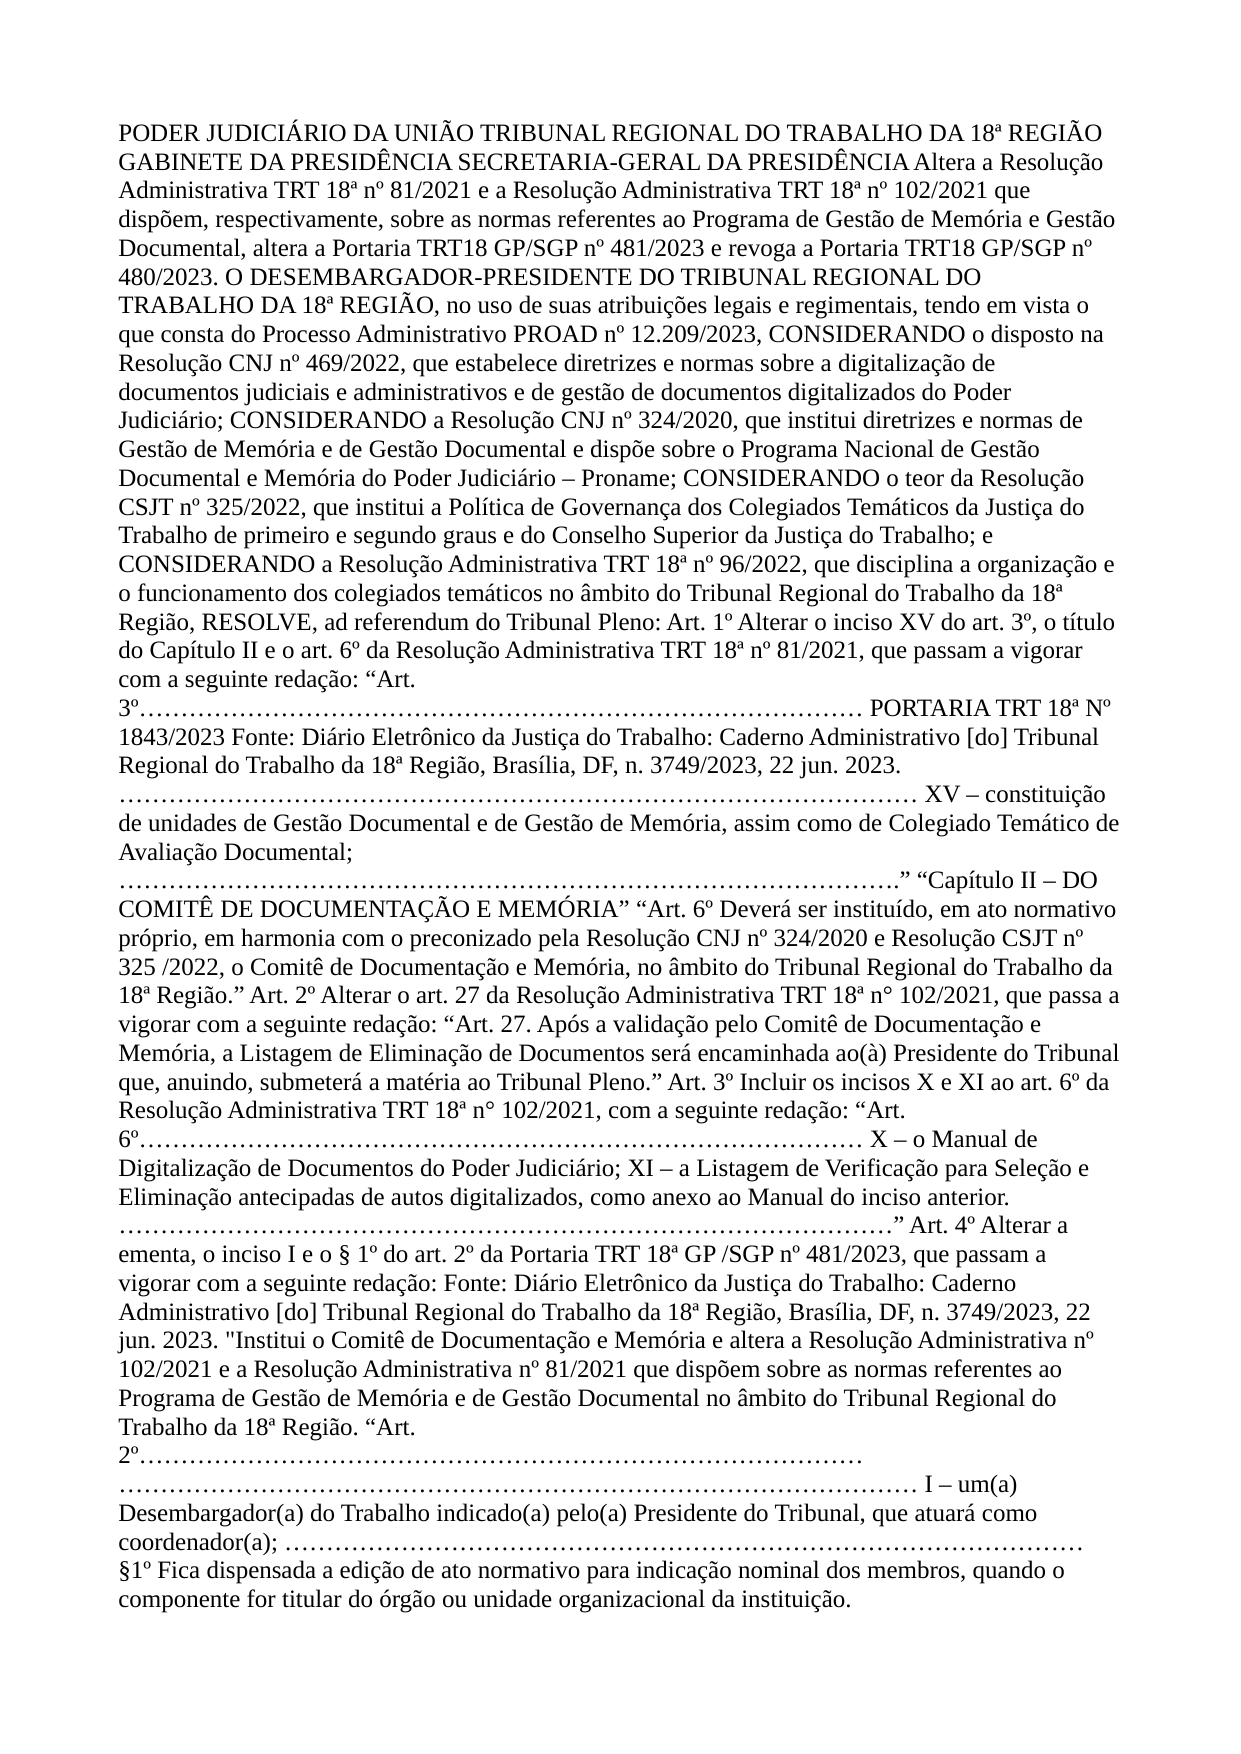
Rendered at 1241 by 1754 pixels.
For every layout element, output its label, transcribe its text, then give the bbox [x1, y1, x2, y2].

text PODER JUDICIÁRIO DA UNIÃO TRIBUNAL REGIONAL DO TRABALHO DA 18ª REGIÃO GABINETE DA PRESIDÊNCIA SECRETARIA-GERAL DA PRESIDÊNCIA Altera a Resolução Administrativa TRT 18ª nº 81/2021 e a Resolução Administrativa TRT 18ª nº 102/2021 que dispõem, respectivamente, sobre as normas referentes ao Programa de Gestão de Memória e Gestão Documental, altera a Portaria TRT18 GP/SGP nº 481/2023 e revoga a Portaria TRT18 GP/SGP nº 480/2023. O DESEMBARGADOR-PRESIDENTE DO TRIBUNAL REGIONAL DO TRABALHO DA 18ª REGIÃO, no uso de suas atribuições legais e regimentais, tendo em vista o que consta do Processo Administrativo PROAD nº 12.209/2023, CONSIDERANDO o disposto na Resolução CNJ nº 469/2022, que estabelece diretrizes e normas sobre a digitalização de documentos judiciais e administrativos e de gestão de documentos digitalizados do Poder Judiciário; CONSIDERANDO a Resolução CNJ nº 324/2020, que institui diretrizes e normas de Gestão de Memória e de Gestão Documental e dispõe sobre o Programa Nacional de Gestão Documental e Memória do Poder Judiciário – Proname; CONSIDERANDO o teor da Resolução CSJT nº 325/2022, que institui a Política de Governança dos Colegiados Temáticos da Justiça do Trabalho de primeiro e segundo graus e do Conselho Superior da Justiça do Trabalho; e CONSIDERANDO a Resolução Administrativa TRT 18ª nº 96/2022, que disciplina a organização e o funcionamento dos colegiados temáticos no âmbito do Tribunal Regional do Trabalho da 18ª Região, RESOLVE, ad referendum do Tribunal Pleno: Art. 1º Alterar o inciso XV do art. 3º, o título do Capítulo II e o art. 6º da Resolução Administrativa TRT 18ª nº 81/2021, que passam a vigorar com a seguinte redação: “Art. 3º…………………………………………………………………………… PORTARIA TRT 18ª Nº 1843/2023 Fonte: Diário Eletrônico da Justiça do Trabalho: Caderno Administrativo [do] Tribunal Regional do Trabalho da 18ª Região, Brasília, DF, n. 3749/2023, 22 jun. 2023. …………………………………………………………………………………… XV – constituição de unidades de Gestão Documental e de Gestão de Memória, assim como de Colegiado Temático de Avaliação Documental; ………………………………………………………………………………….” “Capítulo II – DO COMITÊ DE DOCUMENTAÇÃO E MEMÓRIA” “Art. 6º Deverá ser instituído, em ato normativo próprio, em harmonia com o preconizado pela Resolução CNJ nº 324/2020 e Resolução CSJT nº 325 /2022, o Comitê de Documentação e Memória, no âmbito do Tribunal Regional do Trabalho da 18ª Região.” Art. 2º Alterar o art. 27 da Resolução Administrativa TRT 18ª n° 102/2021, que passa a vigorar com a seguinte redação: “Art. 27. Após a validação pelo Comitê de Documentação e Memória, a Listagem de Eliminação de Documentos será encaminhada ao(à) Presidente do Tribunal que, anuindo, submeterá a matéria ao Tribunal Pleno.” Art. 3º Incluir os incisos X e XI ao art. 6º da Resolução Administrativa TRT 18ª n° 102/2021, com a seguinte redação: “Art. 6º…………………………………………………………………………… X – o Manual de Digitalização de Documentos do Poder Judiciário; XI – a Listagem de Verificação para Seleção e Eliminação antecipadas de autos digitalizados, como anexo ao Manual do inciso anterior. …………………………………………………………………………………” Art. 4º Alterar a ementa, o inciso I e o § 1º do art. 2º da Portaria TRT 18ª GP /SGP nº 481/2023, que passam a vigorar com a seguinte redação: Fonte: Diário Eletrônico da Justiça do Trabalho: Caderno Administrativo [do] Tribunal Regional do Trabalho da 18ª Região, Brasília, DF, n. 3749/2023, 22 jun. 2023. "Institui o Comitê de Documentação e Memória e altera a Resolução Administrativa nº 102/2021 e a Resolução Administrativa nº 81/2021 que dispõem sobre as normas referentes ao Programa de Gestão de Memória e de Gestão Documental no âmbito do Tribunal Regional do Trabalho da 18ª Região. “Art. 2º…………………………………………………………………………… …………………………………………………………………………………… I – um(a) Desembargador(a) do Trabalho indicado(a) pelo(a) Presidente do Tribunal, que atuará como coordenador(a); …………………………………………………………………………………… §1º Fica dispensada a edição de ato normativo para indicação nominal dos membros, quando o componente for titular do órgão ou unidade organizacional da instituição. [118, 118, 1122, 1613]
